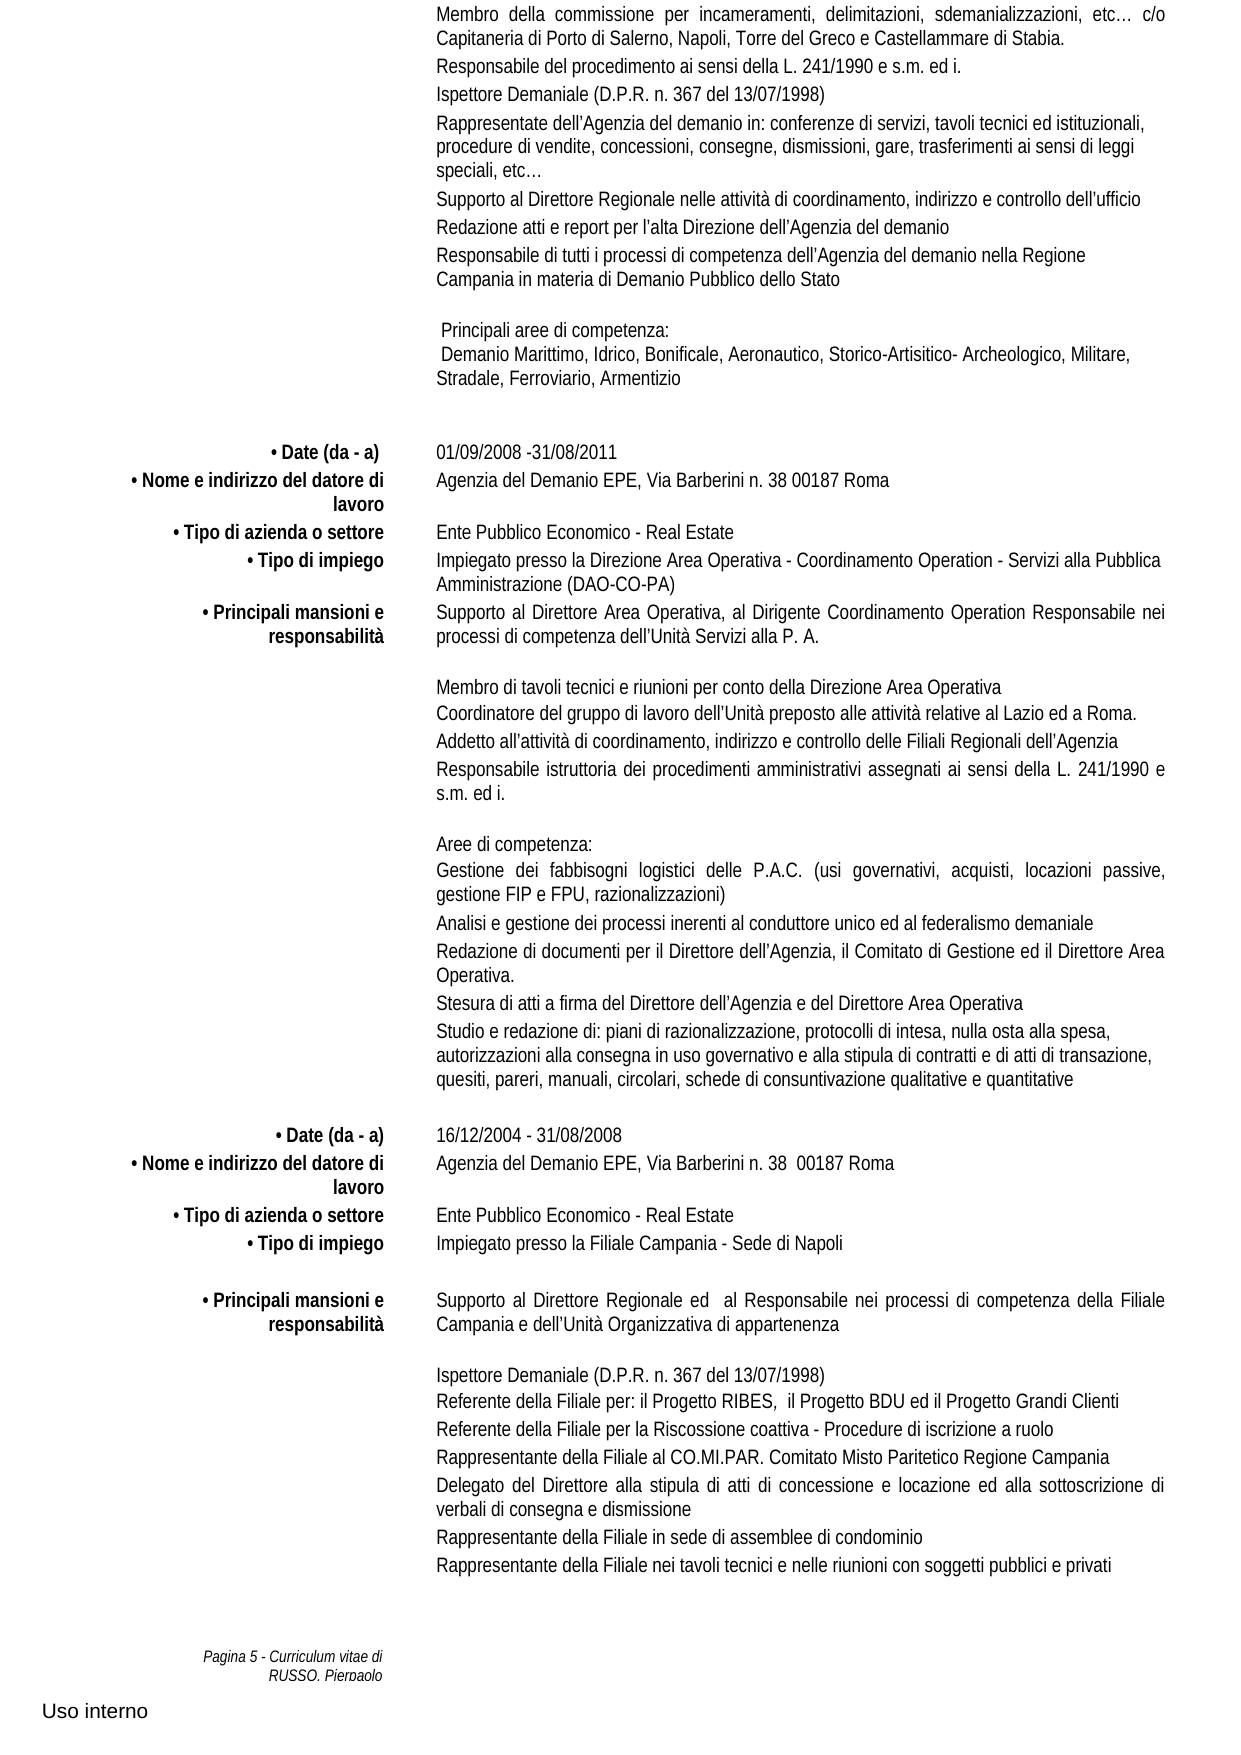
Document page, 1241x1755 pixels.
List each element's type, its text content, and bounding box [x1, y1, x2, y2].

table_cell 16/12/2004 - 31/08/2008 [425, 1121, 1178, 1149]
table_cell [89, 0, 395, 437]
table_cell 01/09/2008 -31/08/2011 [425, 438, 1178, 466]
table_cell • Nome e indirizzo del datore di lavoro [89, 466, 395, 518]
table_cell • Date (da - a) [89, 438, 395, 466]
table_cell [395, 438, 425, 466]
table_cell [395, 1201, 425, 1229]
table_cell [395, 546, 425, 598]
table_cell Agenzia del Demanio EPE, Via Barberini n. 38 00187 Roma [425, 1149, 1178, 1201]
table_cell [395, 1229, 425, 1285]
table_cell Impiegato presso la Filiale Campania - Sede di Napoli [425, 1229, 1178, 1285]
table_cell • Tipo di azienda o settore [89, 518, 395, 546]
table_cell [395, 598, 425, 1093]
table_cell Membro della commissione per incameramenti, delimitazioni, sdemanializzazioni, etc… c/o Capitaneria di Porto di Salerno, Napoli, Torre del Greco e Castellammare di Stabia. Responsabile del procedimento ai sensi della L. 241/1990 e s.m. ed i. Ispettore Demaniale (D.P.R. n. 367 del 13/07/1998) Rappresentate dell’Agenzia del demanio in: conferenze di servizi, tavoli tecnici ed istituzionali, procedure di vendite, concessioni, consegne, dismissioni, gare, trasferimenti ai sensi di leggi speciali, etc… Supporto al Direttore Regionale nelle attività di coordinamento, indirizzo e controllo dell’ufficio Redazione atti e report per l’alta Direzione dell’Agenzia del demanio Responsabile di tutti i processi di competenza dell’Agenzia del demanio nella Regione Campania in materia di Demanio Pubblico dello Stato Principali aree di competenza: Demanio Marittimo, Idrico, Bonificale, Aeronautico, Storico-Artisitico- Archeologico, Militare, Stradale, Ferroviario, Armentizio [425, 0, 1178, 437]
table_cell [395, 518, 425, 546]
table_cell • Principali mansioni e responsabilità [89, 1285, 395, 1579]
table_cell • Principali mansioni e responsabilità [89, 598, 395, 1093]
table_cell [395, 1149, 425, 1201]
table_cell • Date (da - a) [89, 1121, 395, 1149]
table_cell [395, 0, 425, 437]
table_cell Ente Pubblico Economico - Real Estate [425, 518, 1178, 546]
table_cell Agenzia del Demanio EPE, Via Barberini n. 38 00187 Roma [425, 466, 1178, 518]
table_cell Impiegato presso la Direzione Area Operativa - Coordinamento Operation - Servizi alla Pubblica Amministrazione (DAO-CO-PA) [425, 546, 1178, 598]
table_cell [395, 466, 425, 518]
table_cell [395, 1121, 425, 1149]
table_cell [89, 1093, 395, 1121]
table_cell [425, 1093, 1178, 1121]
table_cell [395, 1093, 425, 1121]
table_cell Supporto al Direttore Area Operativa, al Dirigente Coordinamento Operation Responsabile nei processi di competenza dell’Unità Servizi alla P. A. Membro di tavoli tecnici e riunioni per conto della Direzione Area Operativa Coordinatore del gruppo di lavoro dell’Unità preposto alle attività relative al Lazio ed a Roma. Addetto all’attività di coordinamento, indirizzo e controllo delle Filiali Regionali dell’Agenzia Responsabile istruttoria dei procedimenti amministrativi assegnati ai sensi della L. 241/1990 e s.m. ed i. Aree di competenza: Gestione dei fabbisogni logistici delle P.A.C. (usi governativi, acquisti, locazioni passive, gestione FIP e FPU, razionalizzazioni) Analisi e gestione dei processi inerenti al conduttore unico ed al federalismo demaniale Redazione di documenti per il Direttore dell’Agenzia, il Comitato di Gestione ed il Direttore Area Operativa. Stesura di atti a firma del Direttore dell’Agenzia e del Direttore Area Operativa Studio e redazione di: piani di razionalizzazione, protocolli di intesa, nulla osta alla spesa, autorizzazioni alla consegna in uso governativo e alla stipula di contratti e di atti di transazione, quesiti, pareri, manuali, circolari, schede di consuntivazione qualitative e quantitative [425, 598, 1178, 1093]
table_cell • Tipo di impiego [89, 546, 395, 598]
table_cell • Tipo di impiego [89, 1229, 395, 1285]
table_cell Ente Pubblico Economico - Real Estate [425, 1201, 1178, 1229]
table_cell [395, 1285, 425, 1579]
table_cell • Tipo di azienda o settore [89, 1201, 395, 1229]
table_cell Supporto al Direttore Regionale ed al Responsabile nei processi di competenza della Filiale Campania e dell’Unità Organizzativa di appartenenza Ispettore Demaniale (D.P.R. n. 367 del 13/07/1998) Referente della Filiale per: il Progetto RIBES, il Progetto BDU ed il Progetto Grandi Clienti Referente della Filiale per la Riscossione coattiva - Procedure di iscrizione a ruolo Rappresentante della Filiale al CO.MI.PAR. Comitato Misto Paritetico Regione Campania Delegato del Direttore alla stipula di atti di concessione e locazione ed alla sottoscrizione di verbali di consegna e dismissione Rappresentante della Filiale in sede di assemblee di condominio Rappresentante della Filiale nei tavoli tecnici e nelle riunioni con soggetti pubblici e privati [425, 1285, 1178, 1579]
table_cell • Nome e indirizzo del datore di lavoro [89, 1149, 395, 1201]
